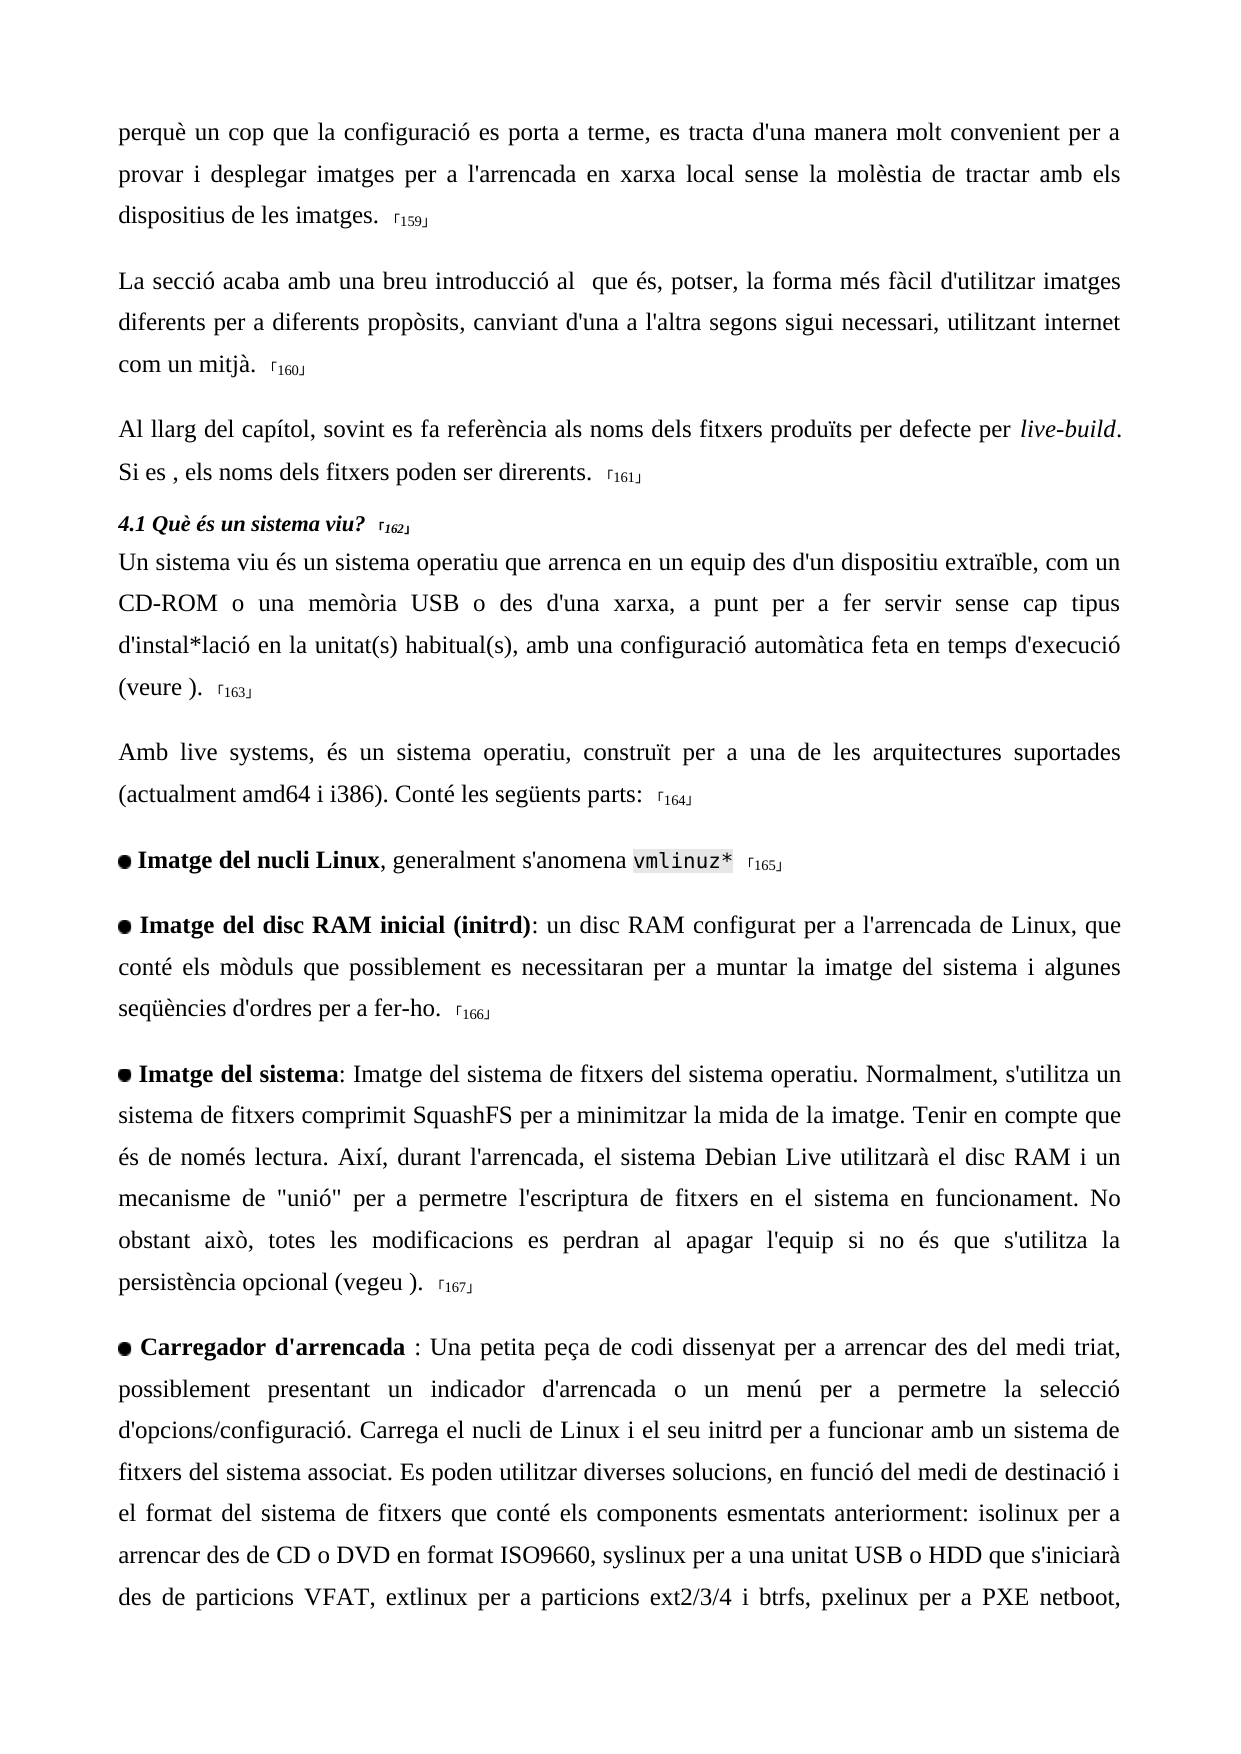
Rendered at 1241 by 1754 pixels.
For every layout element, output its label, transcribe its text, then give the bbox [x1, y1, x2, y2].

picture [118, 855, 132, 869]
text Imatge del sistema: Imatge del sistema de fitxers del sistema operatiu. Normalment, s'utilitza un sistema de fitxers comprimit SquashFS per a minimitzar la mida de la imatge. Tenir en compte que és de només lectura. Així, durant l'arrencada, el sistema Debian Live utilitzarà el disc RAM i un mecanisme de "unió" per a permetre l'escriptura de fitxers en el sistema en funcionament. No obstant això, totes les modificacions es perdran al apagar l'equip si no és que s'utilitza la persistència opcional (vegeu Persistència). 「167」 [118, 1060, 1122, 1296]
text Al llarg del capítol, sovint es fa referència als noms dels fitxers produïts per defecte per live-build. Si es descarrega una imatge prefabricada, els noms dels fitxers poden ser direrents. 「161」 [118, 416, 1122, 485]
picture [118, 1069, 132, 1082]
subtitle 4.1 Què és un sistema viu? 「162」 [118, 511, 1122, 536]
text Amb live systems, és un sistema operatiu, construït per a una de les arquitectures suportades (actualment amd64 i i386). Conté les següents parts: 「164」 [118, 738, 1122, 808]
text perquè un cop que la configuració es porta a terme, es tracta d'una manera molt convenient per a provar i desplegar imatges per a l'arrencada en xarxa local sense la molèstia de tractar amb els dispositius de les imatges. 「159」 [118, 118, 1122, 229]
text Un sistema viu és un sistema operatiu que arrenca en un equip des d'un dispositiu extraïble, com un CD-ROM o una memòria USB o des d'una xarxa, a punt per a fer servir sense cap tipus d'instal*lació en la unitat(s) habitual(s), amb una configuració automàtica feta en temps d'execució (veure Termes). 「163」 [118, 548, 1122, 701]
text La secció acaba amb una breu introducció al webbooting que és, potser, la forma més fàcil d'utilitzar imatges diferents per a diferents propòsits, canviant d'una a l'altra segons sigui necessari, utilitzant internet com un mitjà. 「160」 [118, 267, 1122, 378]
text Carregador d'arrencada : Una petita peça de codi dissenyat per a arrencar des del medi triat, possiblement presentant un indicador d'arrencada o un menú per a permetre la selecció d'opcions/configuració. Carrega el nucli de Linux i el seu initrd per a funcionar amb un sistema de fitxers del sistema associat. Es poden utilitzar diverses solucions, en funció del medi de destinació i el format del sistema de fitxers que conté els components esmentats anteriorment: isolinux per a arrencar des de CD o DVD en format ISO9660, syslinux per a una unitat USB o HDD que s'iniciarà des de particions VFAT, extlinux per a particions ext2/3/4 i btrfs, pxelinux per a PXE netboot, [118, 1333, 1122, 1610]
picture [118, 1342, 132, 1356]
text Imatge del nucli Linux, generalment s'anomena vmlinuz* 「165」 [118, 846, 1122, 873]
picture [118, 920, 132, 934]
text Imatge del disc RAM inicial (initrd): un disc RAM configurat per a l'arrencada de Linux, que conté els mòduls que possiblement es necessitaran per a muntar la imatge del sistema i algunes seqüències d'ordres per a fer-ho. 「166」 [118, 911, 1122, 1022]
